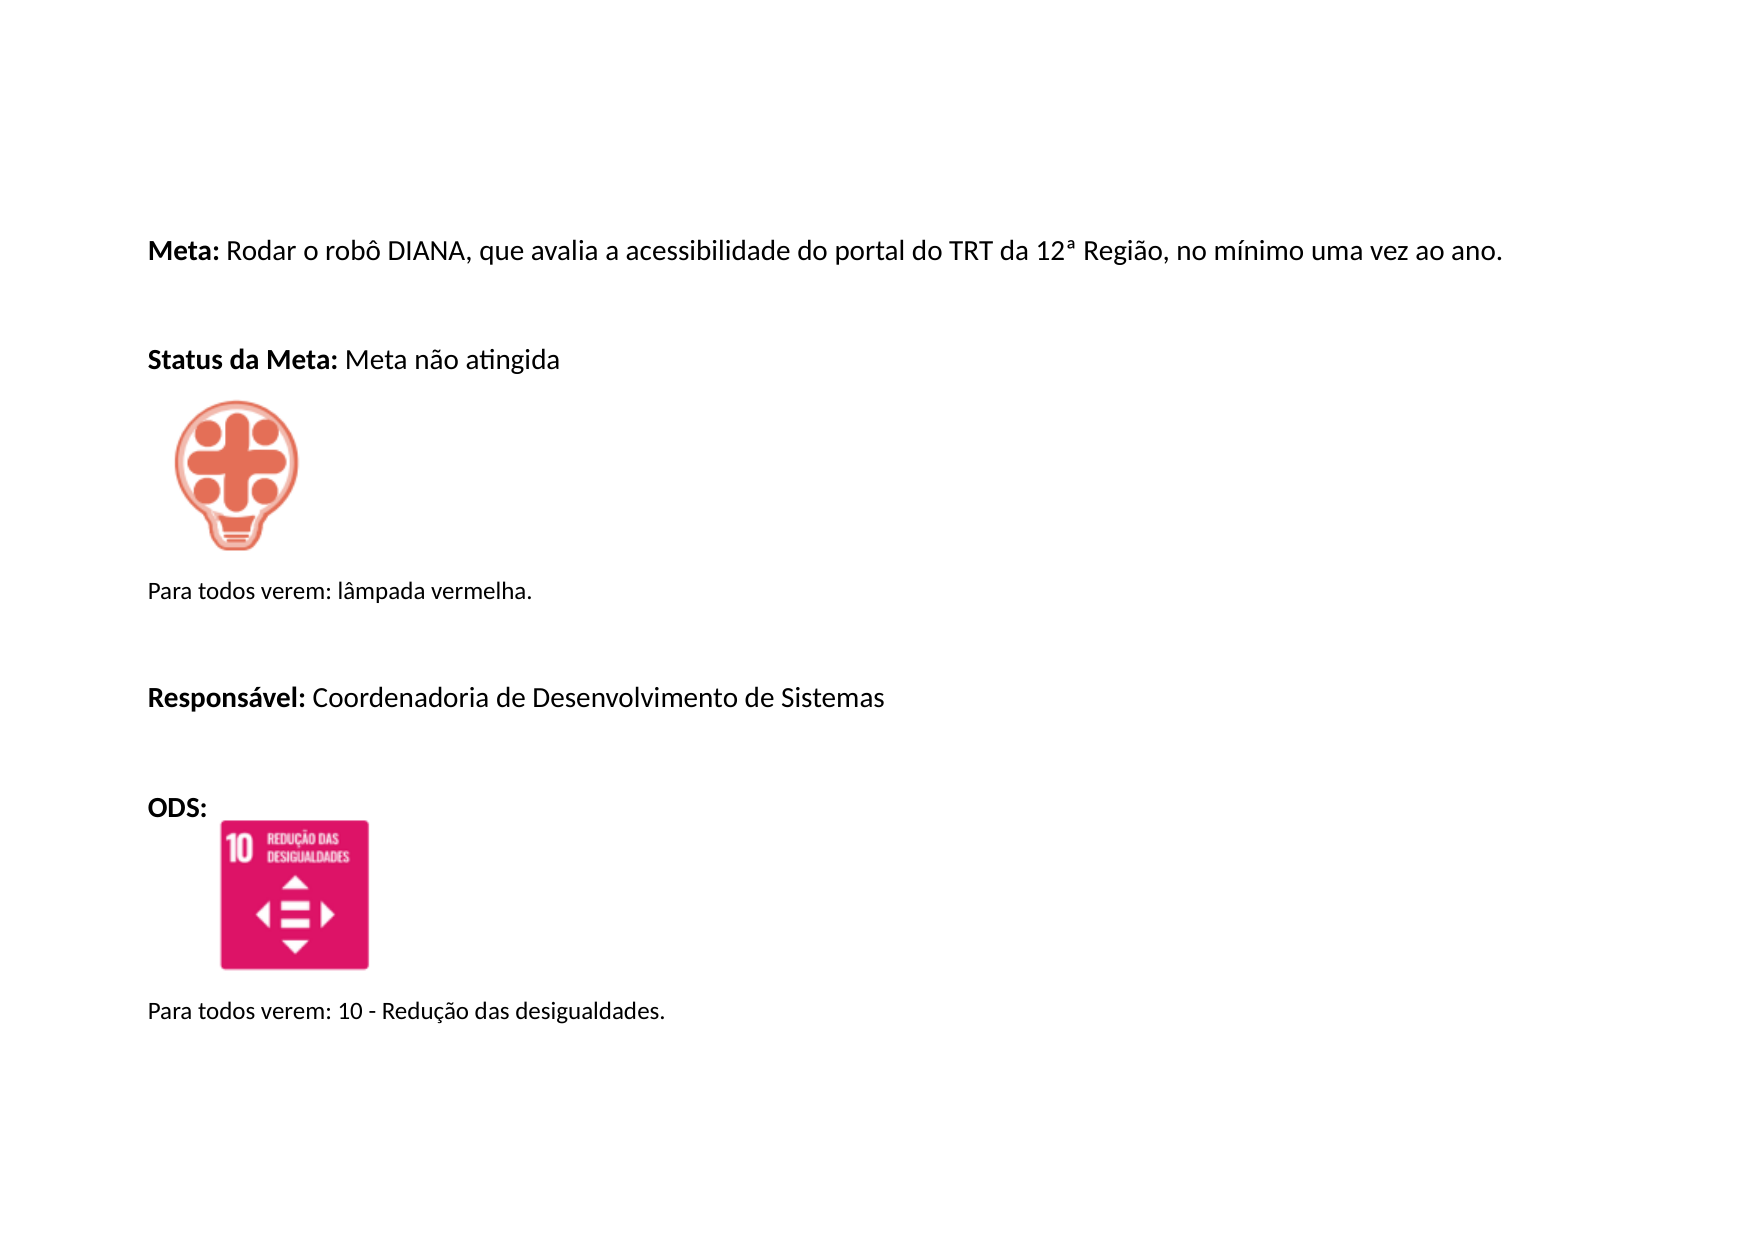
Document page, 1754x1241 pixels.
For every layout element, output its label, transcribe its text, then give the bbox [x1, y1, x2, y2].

text Para todos verem: 10 - Redução das desigualdades. [148, 995, 1606, 1026]
text Status da Meta: Meta não atingida [148, 341, 1606, 377]
text Meta: Rodar o robô DIANA, que avalia a acessibilidade do portal do TRT da 12ª Região, no mínimo uma vez ao ano. [148, 232, 1606, 267]
text ODS: [148, 789, 1606, 976]
text Para todos verem: lâmpada vermelha. [148, 575, 1606, 606]
text Responsável: Coordenadoria de Desenvolvimento de Sistemas [148, 679, 1606, 715]
